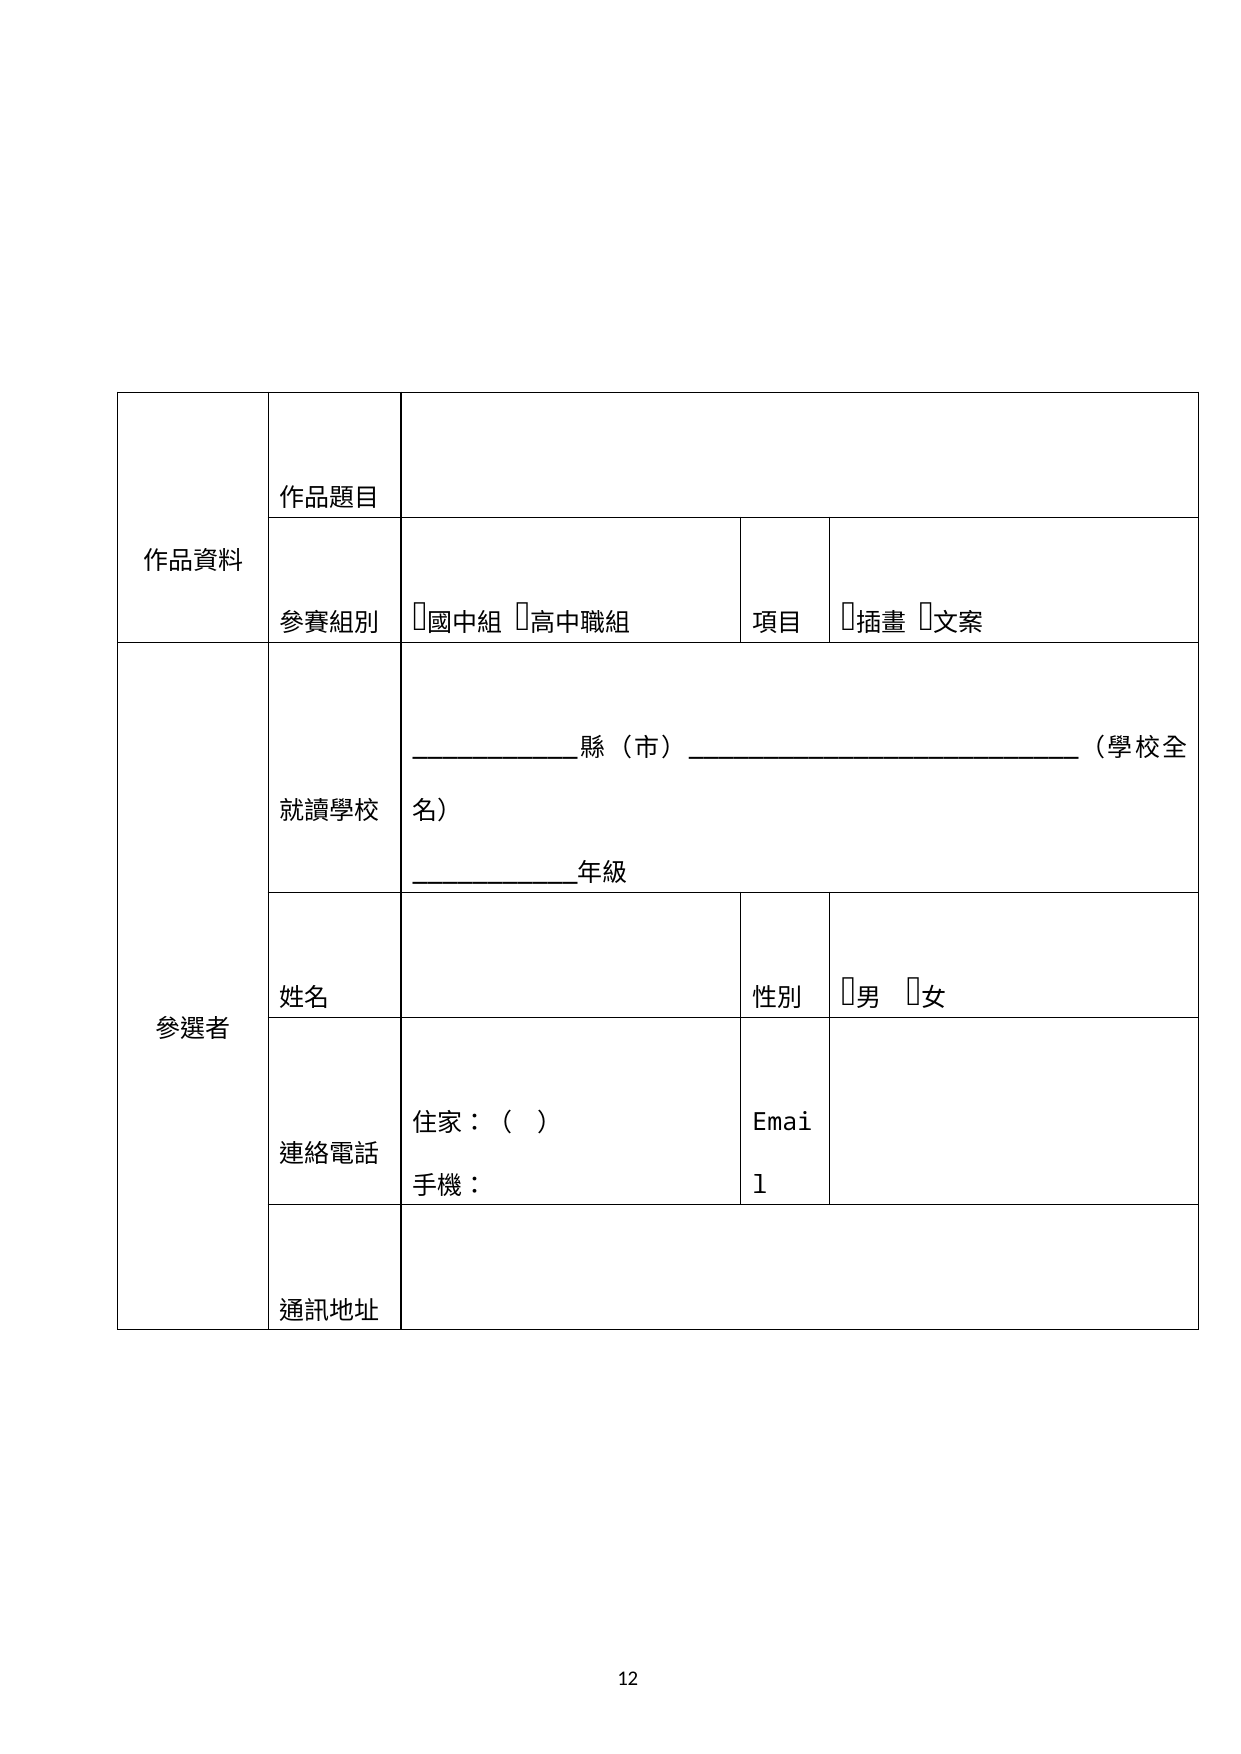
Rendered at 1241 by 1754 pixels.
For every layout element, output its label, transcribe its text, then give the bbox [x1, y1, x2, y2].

table_cell 項目 [741, 518, 829, 642]
table_header 作品資料 [118, 393, 268, 642]
table_cell 姓名 [269, 893, 400, 1017]
table_cell [402, 1205, 1198, 1329]
table_cell 國中組 高中職組 [402, 518, 740, 642]
table_cell 參選者 [118, 643, 268, 1329]
table_cell 連絡電話 [269, 1018, 400, 1204]
table_header [402, 393, 1198, 517]
table_cell 男 女 [830, 893, 1198, 1017]
table_cell 就讀學校 [269, 643, 400, 892]
table_header 作品題目 [269, 393, 400, 517]
table_cell 住家：（ ） 手機： [402, 1018, 740, 1204]
table_cell [830, 1018, 1198, 1204]
table_cell [402, 893, 740, 1017]
table_cell 性別 [741, 893, 829, 1017]
table_cell ___________縣（市）__________________________（學校全名） ___________年級 [402, 643, 1198, 892]
table_cell Email [741, 1018, 829, 1204]
table_cell 通訊地址 [269, 1205, 400, 1329]
table_cell 參賽組別 [269, 518, 400, 642]
table_cell 插畫 文案 [830, 518, 1198, 642]
